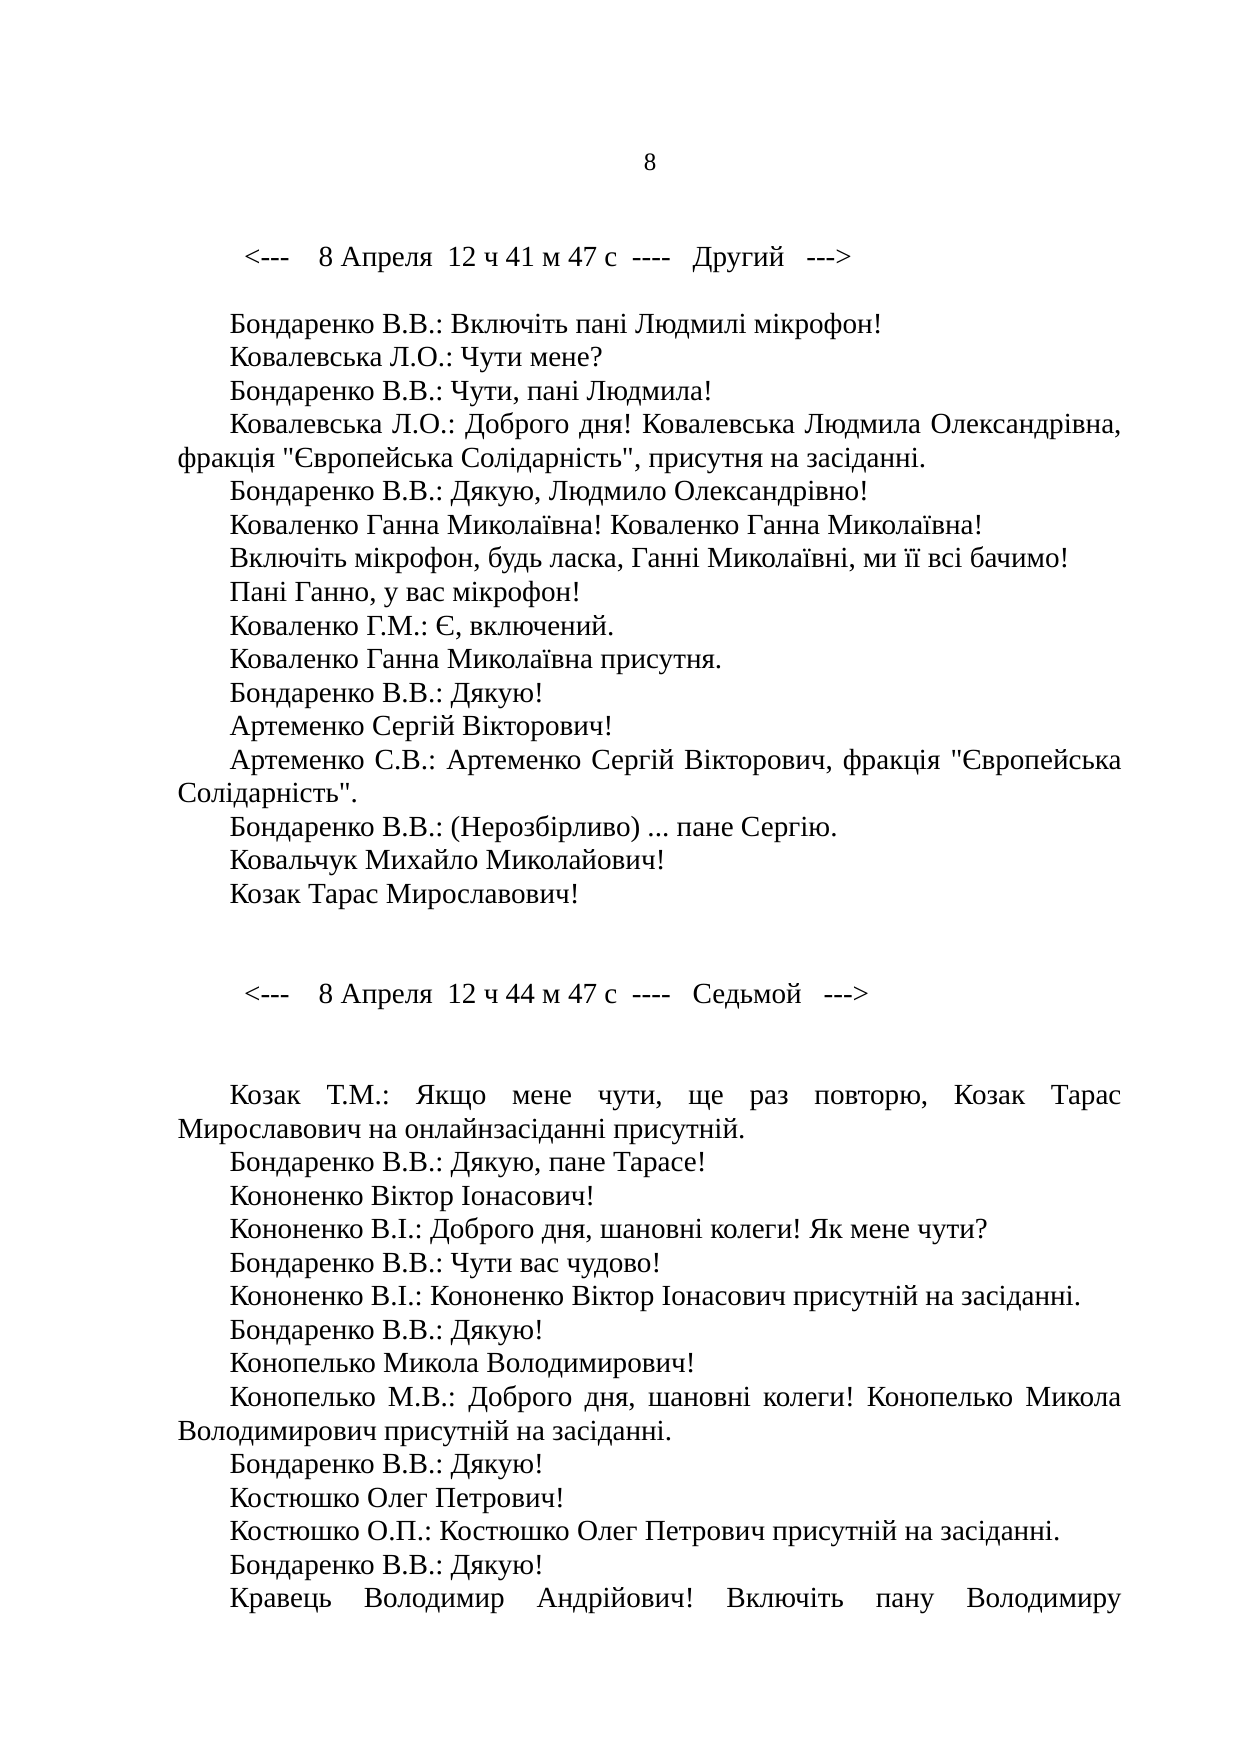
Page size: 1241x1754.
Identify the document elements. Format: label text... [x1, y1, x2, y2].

text Бондаренко В.В.: Дякую! [177, 1547, 1122, 1580]
text Козак Тарас Мирославович! [177, 876, 1122, 909]
text Включіть мікрофон, будь ласка, Ганні Миколаївні, ми її всі бачимо! [177, 541, 1122, 574]
text Артеменко Сергій Вікторович! [177, 708, 1122, 742]
text Бондаренко В.В.: Дякую! [177, 1312, 1122, 1346]
text Ковальчук Михайло Миколайович! [177, 842, 1122, 876]
text Кононенко В.І.: Доброго дня, шановні колеги! Як мене чути? [177, 1211, 1122, 1245]
text Коваленко Ганна Миколаївна! Коваленко Ганна Миколаївна! [177, 507, 1122, 541]
text Ковалевська Л.О.: Чути мене? [177, 339, 1122, 373]
text Кононенко Віктор Іонасович! [177, 1178, 1122, 1211]
text Бондаренко В.В.: Дякую, пане Тарасе! [177, 1144, 1122, 1178]
text Костюшко О.П.: Костюшко Олег Петрович присутній на засіданні. [177, 1513, 1122, 1547]
text Коваленко Г.М.: Є, включений. [177, 608, 1122, 641]
text Коваленко Ганна Миколаївна присутня. [177, 641, 1122, 675]
text <--- 8 Апреля 12 ч 44 м 47 с ---- Седьмой ---> [177, 977, 1122, 1010]
text Бондаренко В.В.: Чути вас чудово! [177, 1245, 1122, 1278]
text Кононенко В.І.: Кононенко Віктор Іонасович присутній на засіданні. [177, 1278, 1122, 1312]
text Пані Ганно, у вас мікрофон! [177, 574, 1122, 608]
text <--- 8 Апреля 12 ч 41 м 47 с ---- Другий ---> [177, 239, 1122, 272]
text Кравець Володимир Андрійович! Включіть пану Володимиру [177, 1580, 1122, 1614]
text Бондаренко В.В.: Включіть пані Людмилі мікрофон! [177, 306, 1122, 339]
text Костюшко Олег Петрович! [177, 1480, 1122, 1513]
text Бондаренко В.В.: Дякую! [177, 675, 1122, 708]
text Конопелько Микола Володимирович! [177, 1346, 1122, 1379]
text Конопелько М.В.: Доброго дня, шановні колеги! Конопелько Микола Володимирович присутній на засіданні. [177, 1379, 1122, 1446]
text Ковалевська Л.О.: Доброго дня! Ковалевська Людмила Олександрівна, фракція "Європейська Солідарність", присутня на засіданні. [177, 406, 1122, 473]
text Бондаренко В.В.: Дякую, Людмило Олександрівно! [177, 473, 1122, 507]
text Бондаренко В.В.: (Нерозбірливо) ... пане Сергію. [177, 809, 1122, 842]
text Бондаренко В.В.: Дякую! [177, 1446, 1122, 1480]
text Артеменко С.В.: Артеменко Сергій Вікторович, фракція "Європейська Солідарність". [177, 742, 1122, 809]
text Козак Т.М.: Якщо мене чути, ще раз повторю, Козак Тарас Мирославович на онлайнзасіданні присутній. [177, 1077, 1122, 1144]
text Бондаренко В.В.: Чути, пані Людмила! [177, 373, 1122, 406]
